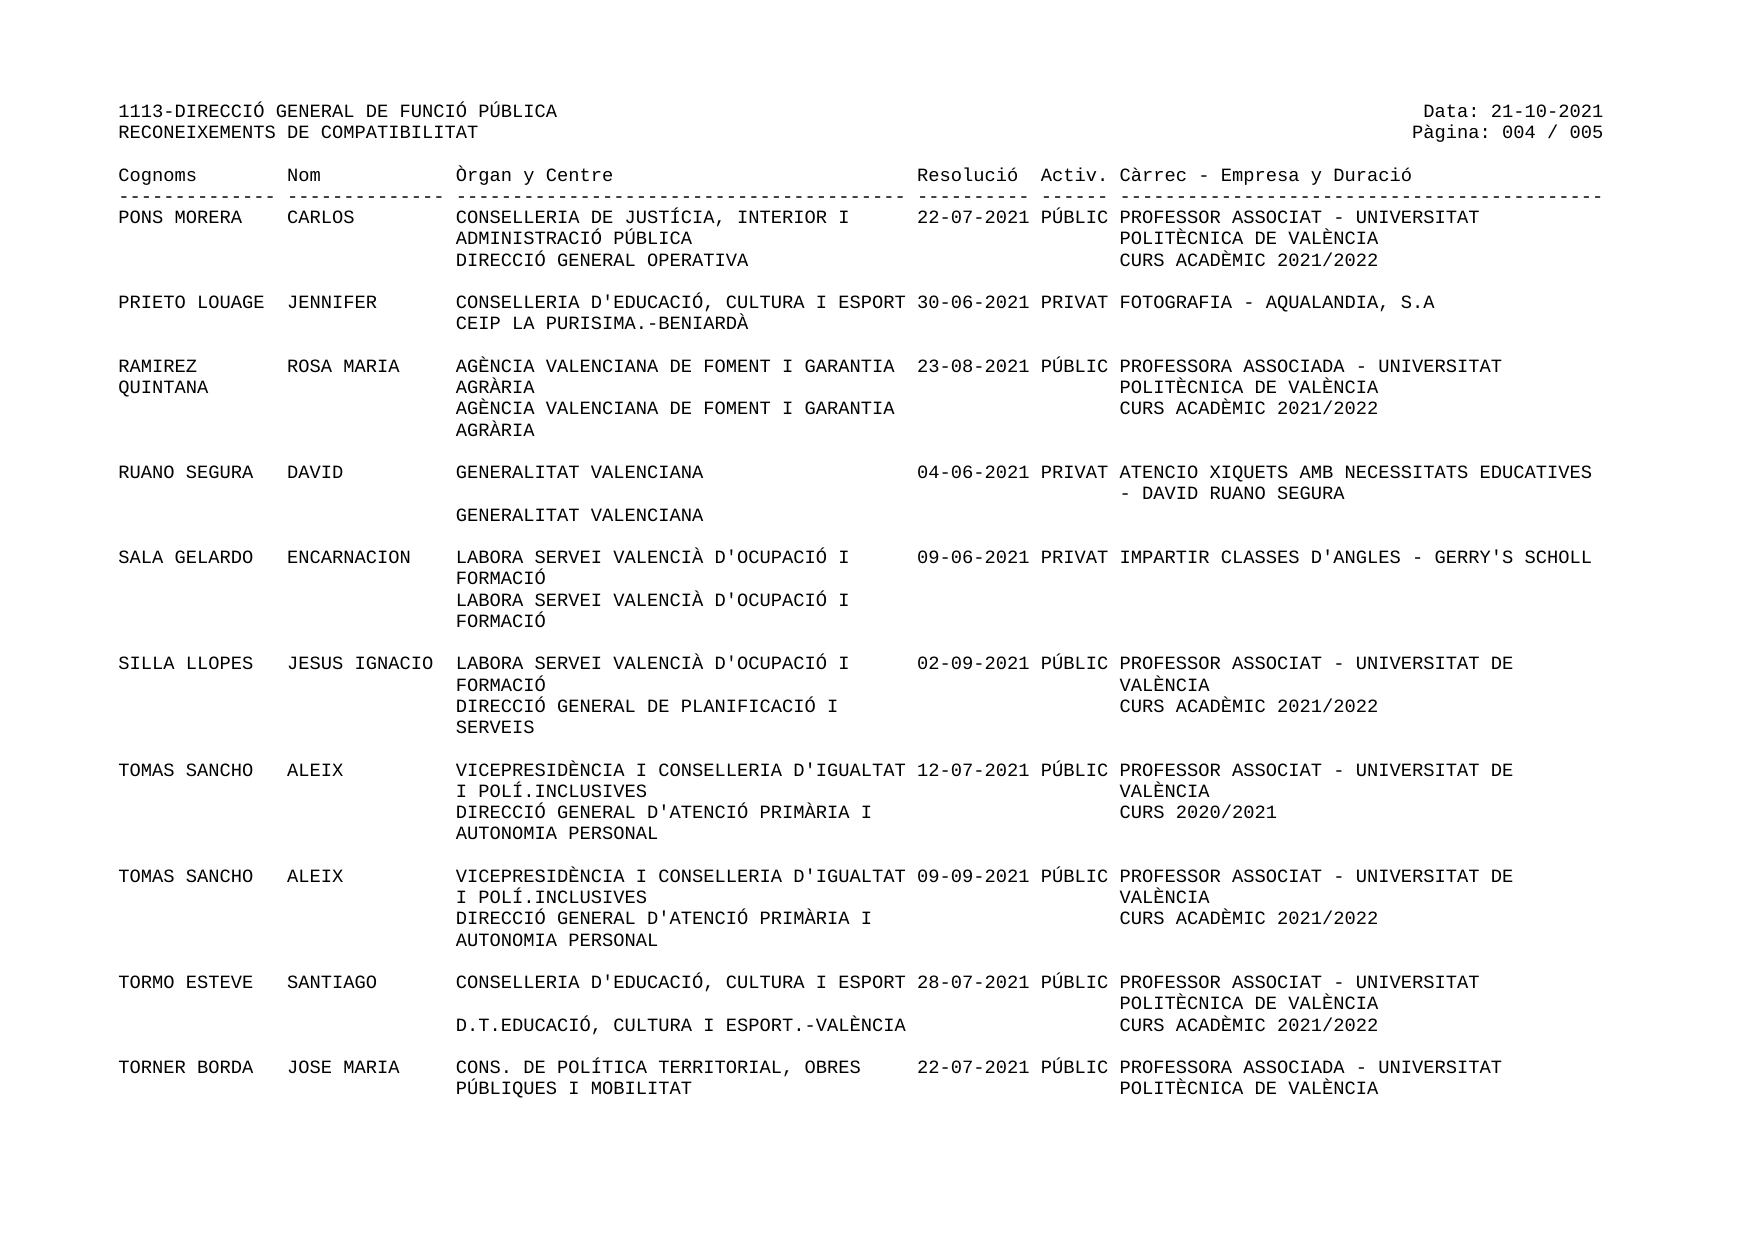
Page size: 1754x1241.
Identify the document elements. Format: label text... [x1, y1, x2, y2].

text 1113-DIRECCIÓ GENERAL DE FUNCIÓ PÚBLICA Data: 21-10-2021 RECONEIXEMENTS DE COMPATIBILITAT Pàgina: 004 / 005 Cognoms Nom Òrgan y Centre Resolució Activ. Càrrec - Empresa y Duració -------------- -------------- ---------------------------------------- ---------- ------ ------------------------------------------- PONS MORERA CARLOS CONSELLERIA DE JUSTÍCIA, INTERIOR I 22-07-2021 PÚBLIC PROFESSOR ASSOCIAT - UNIVERSITAT ADMINISTRACIÓ PÚBLICA POLITÈCNICA DE VALÈNCIA DIRECCIÓ GENERAL OPERATIVA CURS ACADÈMIC 2021/2022 PRIETO LOUAGE JENNIFER CONSELLERIA D'EDUCACIÓ, CULTURA I ESPORT 30-06-2021 PRIVAT FOTOGRAFIA - AQUALANDIA, S.A CEIP LA PURISIMA.-BENIARDÀ RAMIREZ ROSA MARIA AGÈNCIA VALENCIANA DE FOMENT I GARANTIA 23-08-2021 PÚBLIC PROFESSORA ASSOCIADA - UNIVERSITAT QUINTANA AGRÀRIA POLITÈCNICA DE VALÈNCIA AGÈNCIA VALENCIANA DE FOMENT I GARANTIA CURS ACADÈMIC 2021/2022 AGRÀRIA RUANO SEGURA DAVID GENERALITAT VALENCIANA 04-06-2021 PRIVAT ATENCIO XIQUETS AMB NECESSITATS EDUCATIVES - DAVID RUANO SEGURA GENERALITAT VALENCIANA SALA GELARDO ENCARNACION LABORA SERVEI VALENCIÀ D'OCUPACIÓ I 09-06-2021 PRIVAT IMPARTIR CLASSES D'ANGLES - GERRY'S SCHOLL FORMACIÓ LABORA SERVEI VALENCIÀ D'OCUPACIÓ I FORMACIÓ SILLA LLOPES JESUS IGNACIO LABORA SERVEI VALENCIÀ D'OCUPACIÓ I 02-09-2021 PÚBLIC PROFESSOR ASSOCIAT - UNIVERSITAT DE FORMACIÓ VALÈNCIA DIRECCIÓ GENERAL DE PLANIFICACIÓ I CURS ACADÈMIC 2021/2022 SERVEIS TOMAS SANCHO ALEIX VICEPRESIDÈNCIA I CONSELLERIA D'IGUALTAT 12-07-2021 PÚBLIC PROFESSOR ASSOCIAT - UNIVERSITAT DE I POLÍ.INCLUSIVES VALÈNCIA DIRECCIÓ GENERAL D'ATENCIÓ PRIMÀRIA I CURS 2020/2021 AUTONOMIA PERSONAL TOMAS SANCHO ALEIX VICEPRESIDÈNCIA I CONSELLERIA D'IGUALTAT 09-09-2021 PÚBLIC PROFESSOR ASSOCIAT - UNIVERSITAT DE I POLÍ.INCLUSIVES VALÈNCIA DIRECCIÓ GENERAL D'ATENCIÓ PRIMÀRIA I CURS ACADÈMIC 2021/2022 AUTONOMIA PERSONAL TORMO ESTEVE SANTIAGO CONSELLERIA D'EDUCACIÓ, CULTURA I ESPORT 28-07-2021 PÚBLIC PROFESSOR ASSOCIAT - UNIVERSITAT POLITÈCNICA DE VALÈNCIA D.T.EDUCACIÓ, CULTURA I ESPORT.-VALÈNCIA CURS ACADÈMIC 2021/2022 TORNER BORDA JOSE MARIA CONS. DE POLÍTICA TERRITORIAL, OBRES 22-07-2021 PÚBLIC PROFESSORA ASSOCIADA - UNIVERSITAT PÚBLIQUES I MOBILITAT POLITÈCNICA DE VALÈNCIA [118, 59, 1636, 1122]
